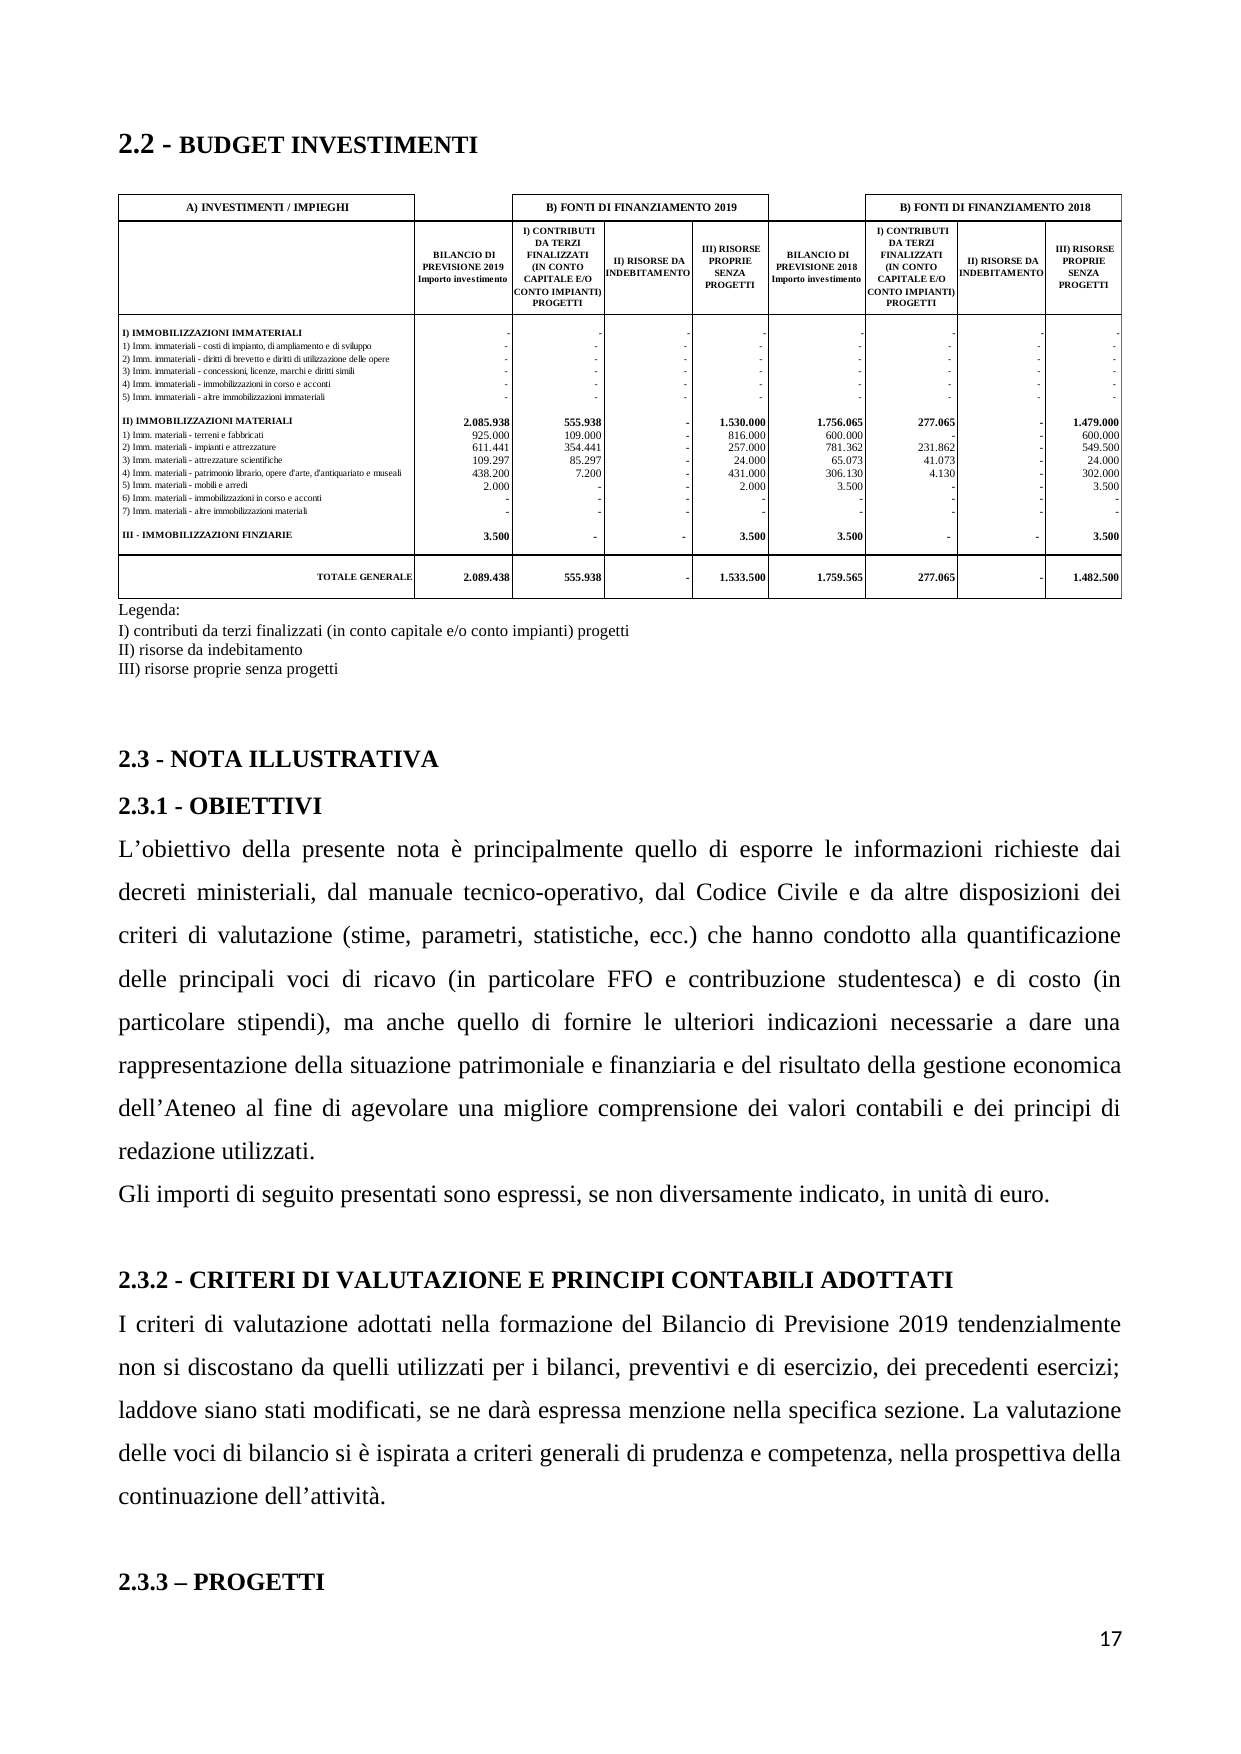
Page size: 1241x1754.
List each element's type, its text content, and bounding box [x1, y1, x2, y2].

text Gli importi di seguito presentati sono espressi, se non diversamente indicato, in unità di euro. [118, 1179, 1122, 1208]
text Legenda: [693, 222, 768, 314]
text 2.3.3 – PROGETTI [118, 1567, 1122, 1596]
text Legenda: [605, 315, 692, 554]
text II) risorse da indebitamento [118, 639, 1122, 659]
text Legenda: [605, 556, 692, 598]
text Legenda: [415, 315, 512, 554]
text Legenda: [958, 222, 1045, 314]
text Legenda: [866, 556, 957, 598]
text Legenda: [513, 315, 604, 554]
text Legenda: [119, 222, 414, 314]
text I criteri di valutazione adottati nella formazione del Bilancio di Previsione 2019 tendenzialmente non si discostano da quelli utilizzati per i bilanci, preventivi e di esercizio, dei precedenti esercizi; laddove siano stati modificati, se ne darà espressa menzione nella specifica sezione. La valutazione delle voci di bilancio si è ispirata a criteri generali di prudenza e competenza, nella prospettiva della continuazione dell’attività. [118, 1309, 1122, 1510]
text Legenda: [513, 222, 604, 314]
text Legenda: [605, 222, 692, 314]
text Legenda: [513, 195, 768, 220]
text Legenda: [513, 556, 604, 598]
text Legenda: [119, 315, 414, 554]
text Legenda: [119, 195, 414, 220]
text Legenda: [693, 315, 768, 554]
text Legenda: [958, 315, 1045, 554]
text 2.3.2 - CRITERI DI VALUTAZIONE E PRINCIPI CONTABILI ADOTTATI [118, 1266, 1122, 1294]
text Legenda: [118, 178, 1122, 220]
text Legenda: [769, 222, 865, 314]
text L’obiettivo della presente nota è principalmente quello di esporre le informazioni richieste dai decreti ministeriali, dal manuale tecnico-operativo, dal Codice Civile e da altre disposizioni dei criteri di valutazione (stime, parametri, statistiche, ecc.) che hanno condotto alla quantificazione delle principali voci di ricavo (in particolare FFO e contribuzione studentesca) e di costo (in particolare stipendi), ma anche quello di fornire le ulteriori indicazioni necessarie a dare una rappresentazione della situazione patrimoniale e finanziaria e del risultato della gestione economica dell’Ateneo al fine di agevolare una migliore comprensione dei valori contabili e dei principi di redazione utilizzati. [118, 834, 1122, 1165]
text Legenda: [415, 556, 512, 598]
text Legenda: [1046, 222, 1121, 314]
text Legenda: [958, 556, 1045, 598]
text III) risorse proprie senza progetti [118, 659, 1122, 678]
text Legenda: [866, 195, 1121, 220]
text 2.3 - NOTA ILLUSTRATIVA [118, 744, 1122, 773]
text Legenda: [866, 222, 957, 314]
text Legenda: [118, 599, 1122, 619]
text I) contributi da terzi finalizzati (in conto capitale e/o conto impianti) progetti [118, 620, 1122, 639]
text Legenda: [693, 556, 768, 598]
text Legenda: [415, 222, 512, 314]
text Legenda: [119, 556, 414, 598]
text Legenda: [1046, 556, 1121, 598]
text Legenda: [1046, 315, 1121, 554]
text Legenda: [866, 315, 957, 554]
text Legenda: [769, 556, 865, 598]
text 2.3.1 - OBIETTIVI [118, 791, 1122, 820]
text Legenda: [769, 315, 865, 554]
text 2.2 - BUDGET INVESTIMENTI [118, 126, 1122, 159]
